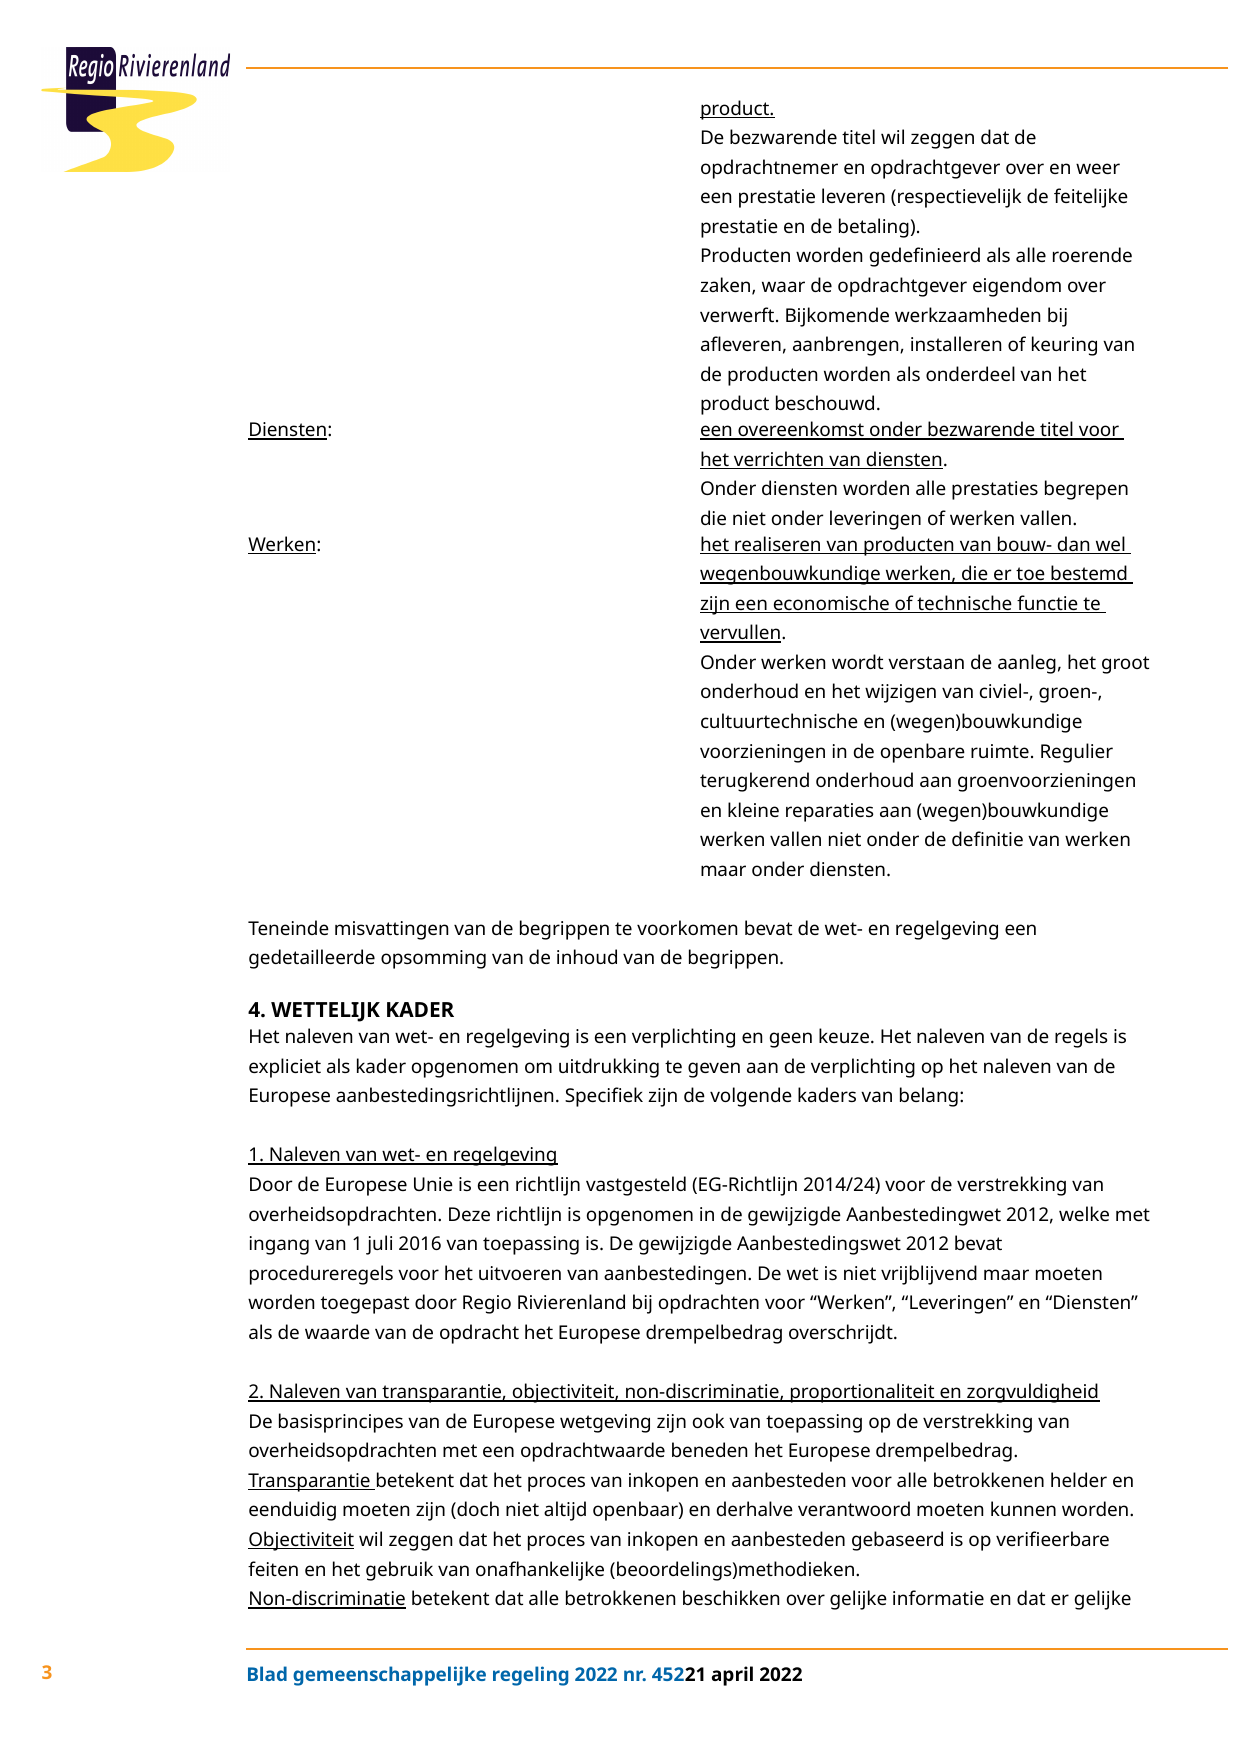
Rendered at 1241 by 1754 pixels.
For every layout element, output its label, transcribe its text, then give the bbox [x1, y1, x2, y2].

picture [41, 47, 231, 172]
text Objectiviteit wil zeggen dat het proces van inkopen en aanbesteden gebaseerd is op verifieerbare feiten en het gebruik van onafhankelijke (beoordelings)methodieken. [248, 1526, 1152, 1581]
text Door de Europese Unie is een richtlijn vastgesteld (EG-Richtlijn 2014/24) voor de verstrekking van overheidsopdrachten. Deze richtlijn is opgenomen in de gewijzigde Aanbestedingwet 2012, welke met ingang van 1 juli 2016 van toepassing is. De gewijzigde Aanbestedingswet 2012 bevat procedureregels voor het uitvoeren van aanbestedingen. De wet is niet vrijblijvend maar moeten worden toegepast door Regio Rivierenland bij opdrachten voor “Werken”, “Leveringen” en “Diensten” als de waarde van de opdracht het Europese drempelbedrag overschrijdt. [248, 1171, 1152, 1345]
table_cell Werken: [248, 531, 700, 882]
table_cell een overeenkomst onder bezwarende titel voor het verrichten van diensten. Onder diensten worden alle prestaties begrepen die niet onder leveringen of werken vallen. [700, 416, 1152, 531]
text Non-discriminatie betekent dat alle betrokkenen beschikken over gelijke informatie en dat er gelijke [248, 1585, 1152, 1611]
text 1. Naleven van wet- en regelgeving [248, 1142, 1152, 1167]
text 4. WETTELIJK KADER [248, 995, 1152, 1023]
table_header product. De bezwarende titel wil zeggen dat de opdrachtnemer en opdrachtgever over en weer een prestatie leveren (respectievelijk de feitelijke prestatie en de betaling). Producten worden gedefinieerd als alle roerende zaken, waar de opdrachtgever eigendom over verwerft. Bijkomende werkzaamheden bij afleveren, aanbrengen, installeren of keuring van de producten worden als onderdeel van het product beschouwd. [700, 95, 1152, 416]
text Transparantie betekent dat het proces van inkopen en aanbesteden voor alle betrokkenen helder en eenduidig moeten zijn (doch niet altijd openbaar) en derhalve verantwoord moeten kunnen worden. [248, 1467, 1152, 1522]
table_cell Diensten: [248, 416, 700, 531]
text De basisprincipes van de Europese wetgeving zijn ook van toepassing op de verstrekking van overheidsopdrachten met een opdrachtwaarde beneden het Europese drempelbedrag. [248, 1408, 1152, 1463]
table_header [248, 95, 700, 416]
text Het naleven van wet- en regelgeving is een verplichting en geen keuze. Het naleven van de regels is expliciet als kader opgenomen om uitdrukking te geven aan de verplichting op het naleven van de Europese aanbestedingsrichtlijnen. Specifiek zijn de volgende kaders van belang: [248, 1023, 1152, 1108]
text Teneinde misvattingen van de begrippen te voorkomen bevat de wet- en regelgeving een gedetailleerde opsomming van de inhoud van de begrippen. [248, 915, 1152, 970]
text 2. Naleven van transparantie, objectiviteit, non-discriminatie, proportionaliteit en zorgvuldigheid [248, 1378, 1152, 1404]
table_cell het realiseren van producten van bouw- dan wel wegenbouwkundige werken, die er toe bestemd zijn een economische of technische functie te vervullen. Onder werken wordt verstaan de aanleg, het groot onderhoud en het wijzigen van civiel-, groen-, cultuurtechnische en (wegen)bouwkundige voorzieningen in de openbare ruimte. Regulier terugkerend onderhoud aan groenvoorzieningen en kleine reparaties aan (wegen)bouwkundige werken vallen niet onder de definitie van werken maar onder diensten. [700, 531, 1152, 882]
